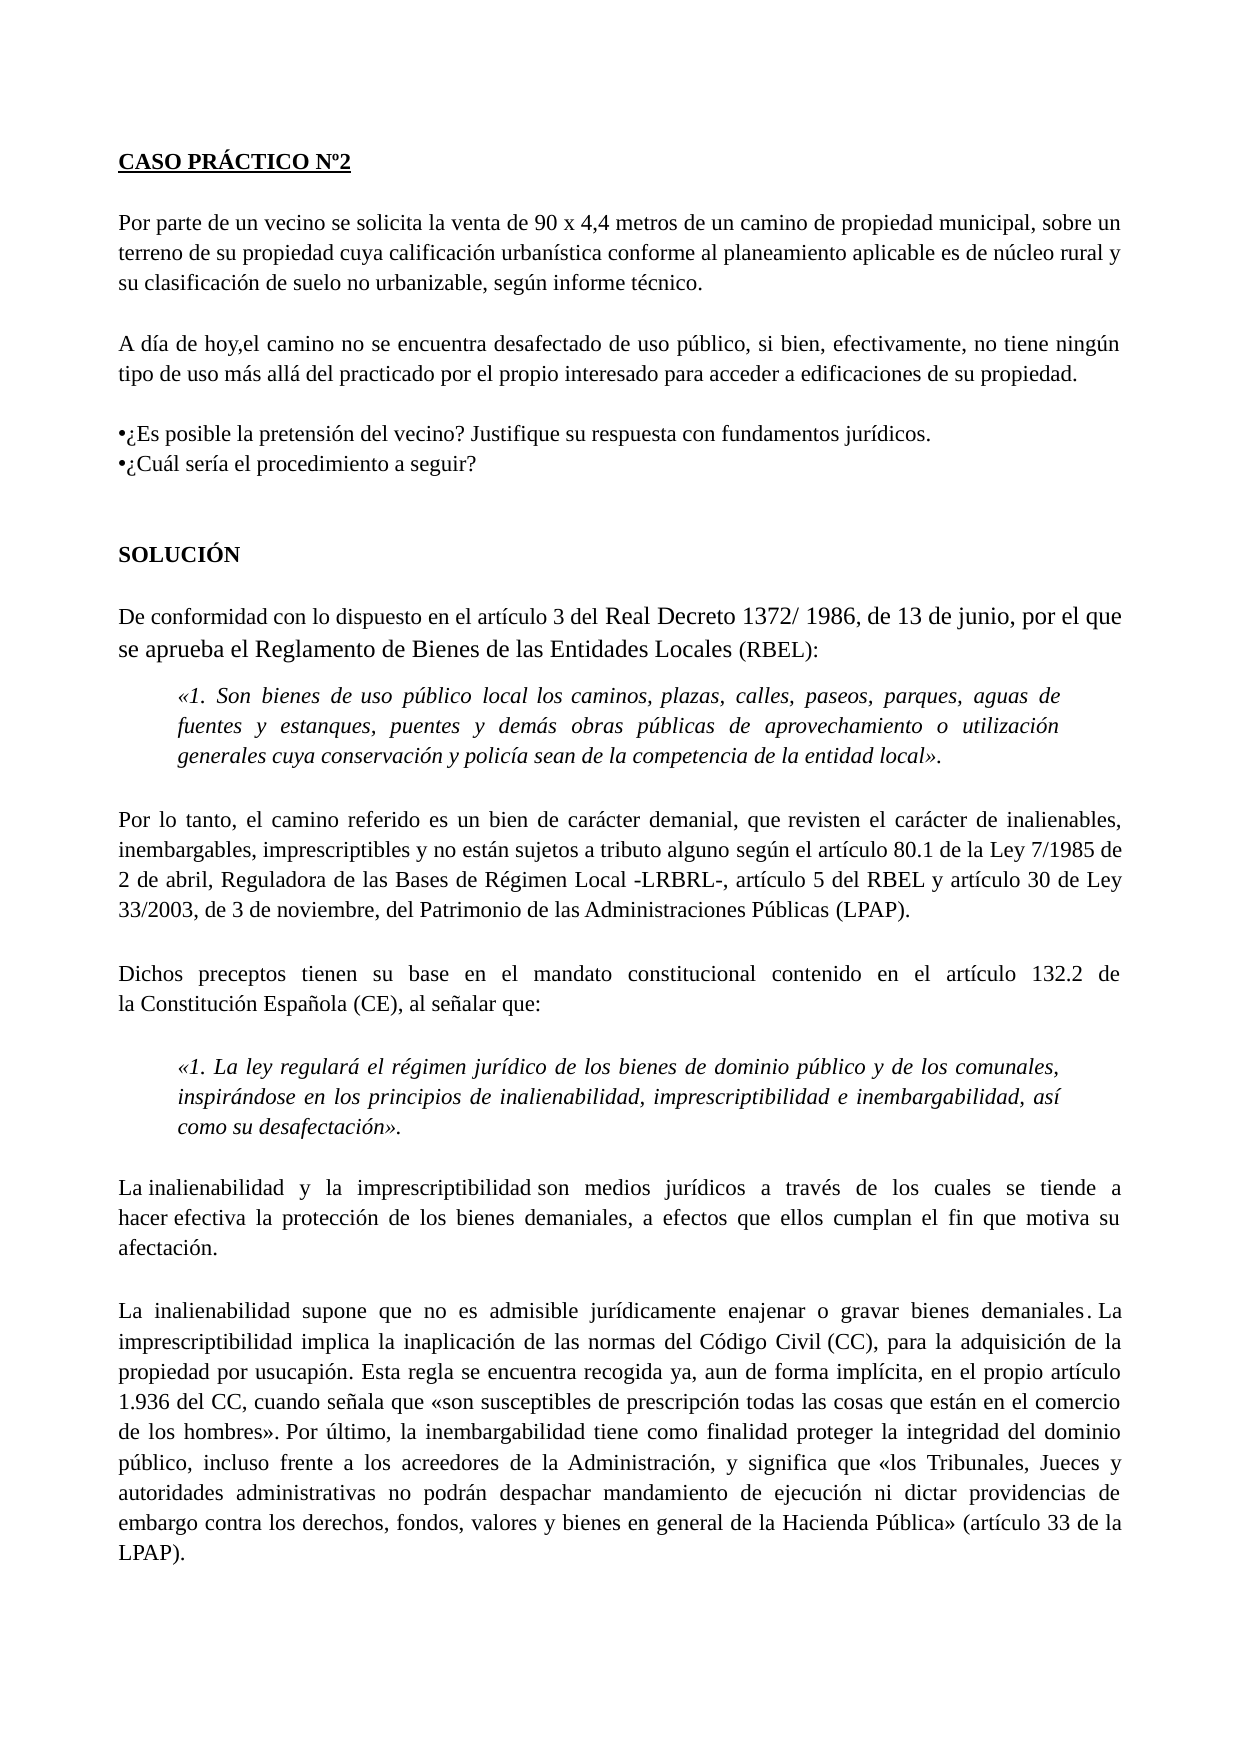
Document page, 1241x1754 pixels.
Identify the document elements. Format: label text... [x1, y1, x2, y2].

text CASO PRÁCTICO Nº2 [118, 148, 1122, 175]
list ¿Es posible la pretensión del vecino? Justifique su respuesta con fundamentos jurídicos. [118, 420, 1122, 447]
text De conformidad con lo dispuesto en el artículo 3 del Real Decreto 1372/ 1986, de 13 de junio, por el que se aprueba el Reglamento de Bienes de las Entidades Locales (RBEL): [118, 601, 1122, 663]
text Por lo tanto, el camino referido es un bien de carácter demanial, que revisten el carácter de inalienables, inembargables, imprescriptibles y no están sujetos a tributo alguno según el artículo 80.1 de la Ley 7/1985 de 2 de abril, Reguladora de las Bases de Régimen Local -LRBRL-, artículo 5 del RBEL y artículo 30 de Ley 33/2003, de 3 de noviembre, del Patrimonio de las Administraciones Públicas (LPAP). [118, 806, 1122, 923]
text «1. La ley regulará el régimen jurídico de los bienes de dominio público y de los comunales, inspirándose en los principios de inalienabilidad, imprescriptibilidad e inembargabilidad, así como su desafectación». [177, 1053, 1063, 1140]
text La inalienabilidad y la imprescriptibilidad son medios jurídicos a través de los cuales se tiende a hacer efectiva la protección de los bienes demaniales, a efectos que ellos cumplan el fin que motiva su afectación. [118, 1174, 1122, 1261]
text SOLUCIÓN [118, 541, 1122, 567]
text Por parte de un vecino se solicita la venta de 90 x 4,4 metros de un camino de propiedad municipal, sobre un terreno de su propiedad cuya calificación urbanística conforme al planeamiento aplicable es de núcleo rural y su clasificación de suelo no urbanizable, según informe técnico. [118, 209, 1122, 296]
text «1. Son bienes de uso público local los caminos, plazas, calles, paseos, parques, aguas de fuentes y estanques, puentes y demás obras públicas de aprovechamiento o utilización generales cuya conservación y policía sean de la competencia de la entidad local». [177, 682, 1063, 769]
text A día de hoy,el camino no se encuentra desafectado de uso público, si bien, efectivamente, no tiene ningún tipo de uso más allá del practicado por el propio interesado para acceder a edificaciones de su propiedad. [118, 329, 1122, 386]
text La inalienabilidad supone que no es admisible jurídicamente enajenar o gravar bienes demaniales. La imprescriptibilidad implica la inaplicación de las normas del Código Civil (CC), para la adquisición de la propiedad por usucapión. Esta regla se encuentra recogida ya, aun de forma implícita, en el propio artículo 1.936 del CC, cuando señala que «son susceptibles de prescripción todas las cosas que están en el comercio de los hombres». Por último, la inembargabilidad tiene como finalidad proteger la integridad del dominio público, incluso frente a los acreedores de la Administración, y significa que «los Tribunales, Jueces y autoridades administrativas no podrán despachar mandamiento de ejecución ni dictar providencias de embargo contra los derechos, fondos, valores y bienes en general de la Hacienda Pública» (artículo 33 de la LPAP). [118, 1297, 1122, 1566]
list ¿Cuál sería el procedimiento a seguir? [118, 450, 1122, 477]
text Dichos preceptos tienen su base en el mandato constitucional contenido en el artículo 132.2 de la Constitución Española (CE), al señalar que: [118, 959, 1122, 1016]
